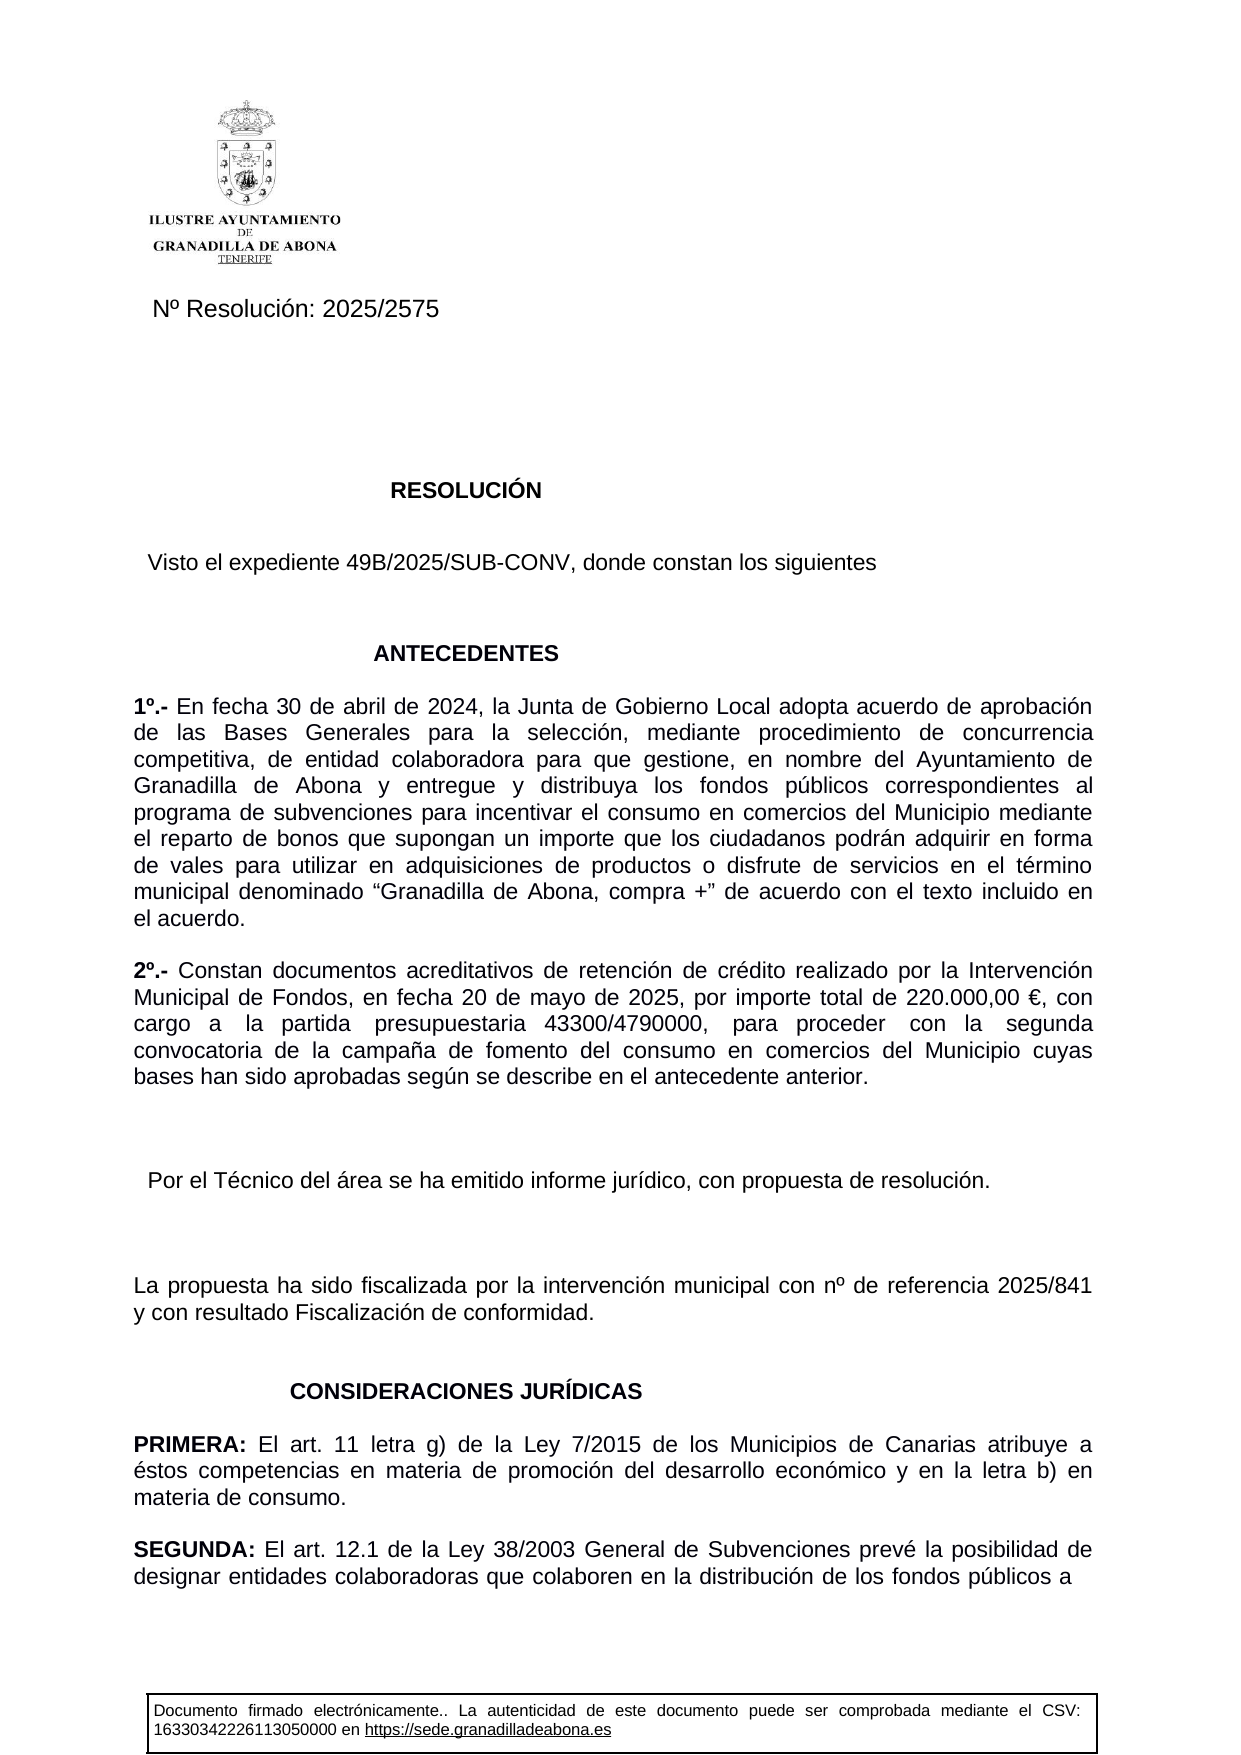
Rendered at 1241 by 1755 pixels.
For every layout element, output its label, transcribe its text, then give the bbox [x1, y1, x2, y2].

text Nº Resolución: 2025/2575 [152, 294, 1111, 323]
text 2º.- Constan documentos acreditativos de retención de crédito realizado por la Intervención Municipal de Fondos, en fecha 20 de mayo de 2025, por importe total de 220.000,00 €, con cargo a la partida presupuestaria 43300/4790000, para proceder con la segunda convocatoria de la campaña de fomento del consumo en comercios del Municipio cuyas bases han sido aprobadas según se describe en el antecedente anterior. [133, 957, 1093, 1089]
text Por el Técnico del área se ha emitido informe jurídico, con propuesta de resolución. [147, 1167, 1111, 1193]
text Visto el expediente 49B/2025/SUB-CONV, donde constan los siguientes [147, 548, 1111, 575]
text 1º.- En fecha 30 de abril de 2024, la Junta de Gobierno Local adopta acuerdo de aprobación de las Bases Generales para la selección, mediante procedimiento de concurrencia competitiva, de entidad colaboradora para que gestione, en nombre del Ayuntamiento de Granadilla de Abona y entregue y distribuya los fondos públicos correspondientes al programa de subvenciones para incentivar el consumo en comercios del Municipio mediante el reparto de bonos que supongan un importe que los ciudadanos podrán adquirir en forma de vales para utilizar en adquisiciones de productos o disfrute de servicios en el término municipal denominado “Granadilla de Abona, compra +” de acuerdo con el texto incluido en el acuerdo. [133, 693, 1093, 931]
subtitle ANTECEDENTES [133, 640, 799, 666]
subtitle CONSIDERACIONES JURÍDICAS [133, 1378, 799, 1404]
text La propuesta ha sido fiscalizada por la intervención municipal con nº de referencia 2025/841 y con resultado Fiscalización de conformidad. [133, 1272, 1093, 1325]
subtitle RESOLUCIÓN [133, 477, 799, 503]
text PRIMERA: El art. 11 letra g) de la Ley 7/2015 de los Municipios de Canarias atribuye a éstos competencias en materia de promoción del desarrollo económico y en la letra b) en materia de consumo. [133, 1431, 1093, 1510]
text SEGUNDA: El art. 12.1 de la Ley 38/2003 General de Subvenciones prevé la posibilidad de designar entidades colaboradoras que colaboren en la distribución de los fondos públicos a [133, 1536, 1093, 1589]
